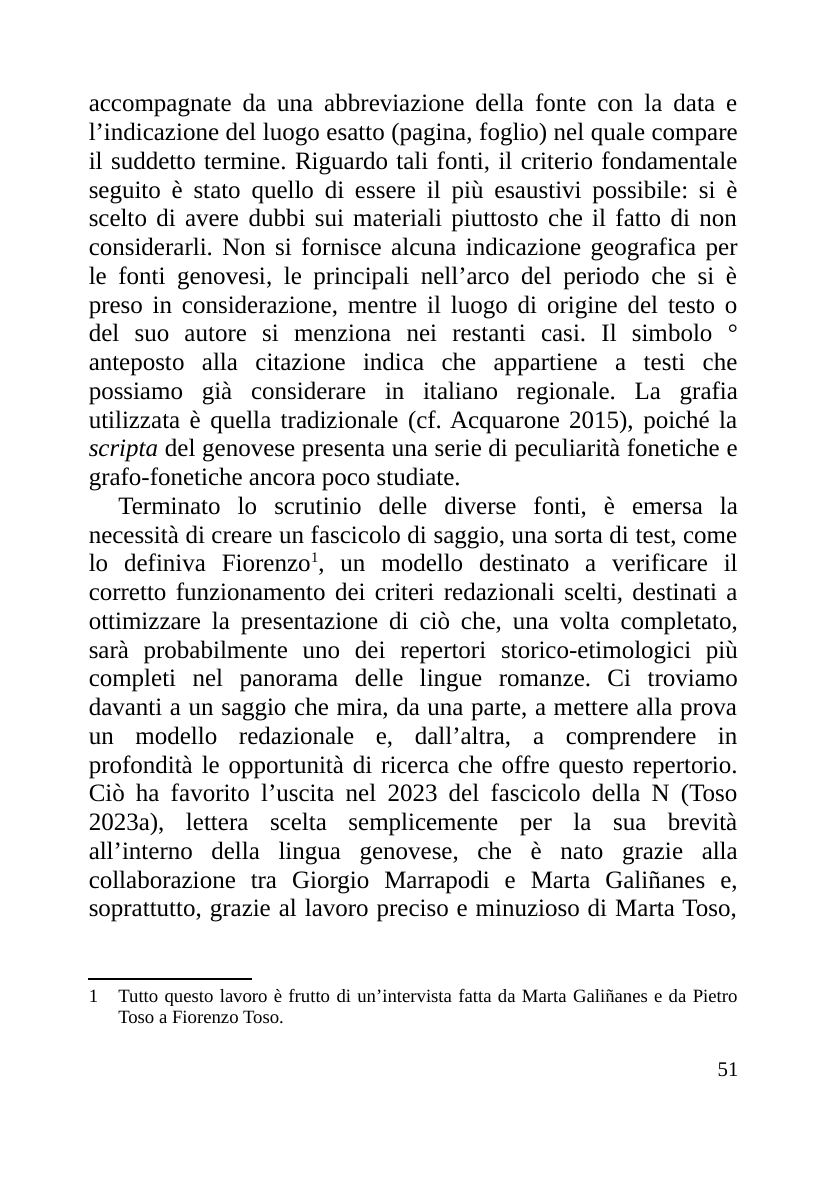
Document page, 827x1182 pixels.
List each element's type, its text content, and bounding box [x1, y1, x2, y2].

text Tutto questo lavoro è frutto di un’intervista fatta da Marta Galiñanes e da Pietro Toso a Fiorenzo Toso. [88, 984, 738, 1028]
text accompagnate da una abbreviazione della fonte con la data e l’indicazione del luogo esatto (pagina, foglio) nel quale compare il suddetto termine. Riguardo tali fonti, il criterio fondamentale seguito è stato quello di essere il più esaustivi possibile: si è scelto di avere dubbi sui materiali piuttosto che il fatto di non considerarli. Non si fornisce alcuna indicazione geografica per le fonti genovesi, le principali nell’arco del periodo che si è preso in considerazione, mentre il luogo di origine del testo o del suo autore si menziona nei restanti casi. Il simbolo ° anteposto alla citazione indica che appartiene a testi che possiamo già considerare in italiano regionale. La grafia utilizzata è quella tradizionale (cf. Acquarone 2015), poiché la scripta del genovese presenta una serie di peculiarità fonetiche e grafo-fonetiche ancora poco studiate. [88, 88, 738, 491]
text Terminato lo scrutinio delle diverse fonti, è emersa la necessità di creare un fascicolo di saggio, una sorta di test, come lo definiva Fiorenzo, un modello destinato a verificare il corretto funzionamento dei criteri redazionali scelti, destinati a ottimizzare la presentazione di ciò che, una volta completato, sarà probabilmente uno dei repertori storico-etimologici più completi nel panorama delle lingue romanze. Ci troviamo davanti a un saggio che mira, da una parte, a mettere alla prova un modello redazionale e, dall’altra, a comprendere in profondità le opportunità di ricerca che offre questo repertorio. Ciò ha favorito l’uscita nel 2023 del fascicolo della N (Toso 2023a), lettera scelta semplicemente per la sua brevità all’interno della lingua genovese, che è nato grazie alla collaborazione tra Giorgio Marrapodi e Marta Galiñanes e, soprattutto, grazie al lavoro preciso e minuzioso di Marta Toso, [88, 491, 738, 922]
